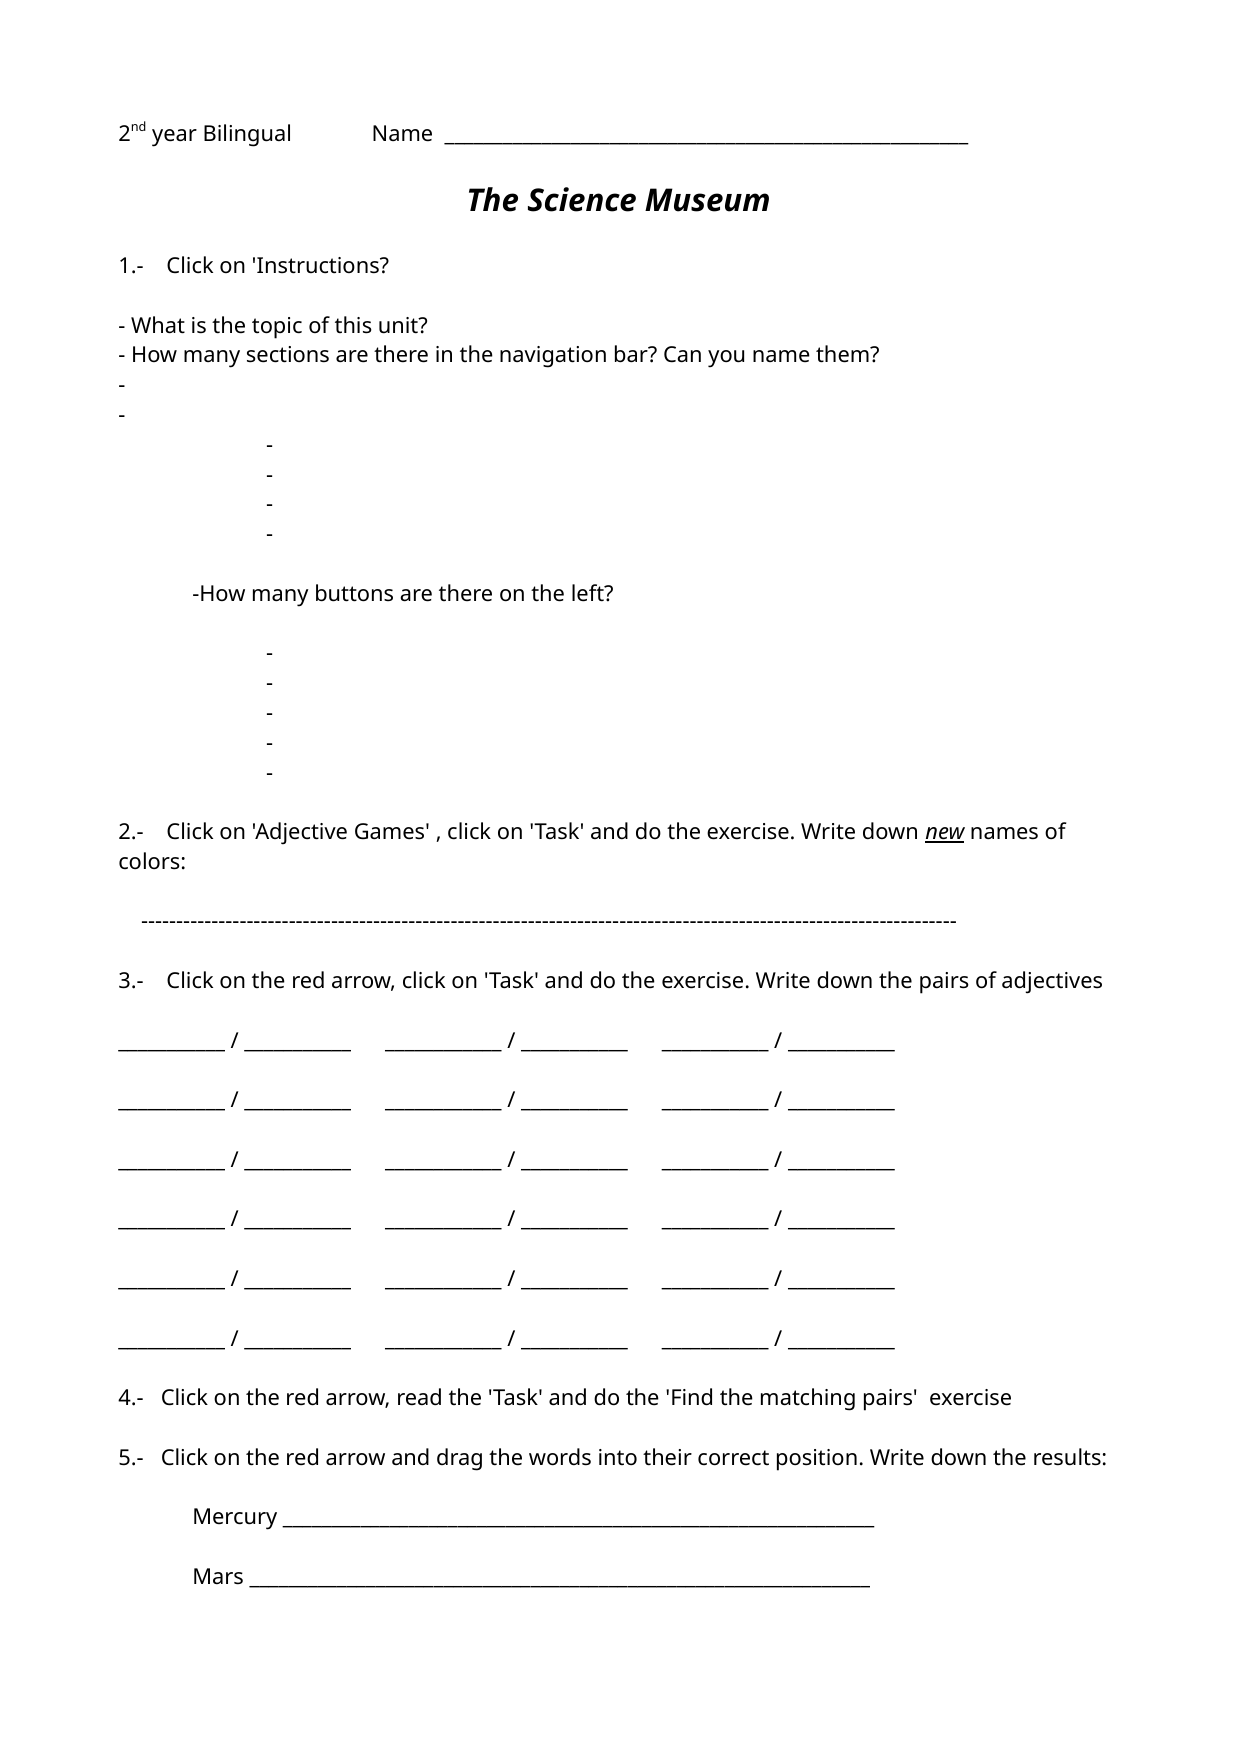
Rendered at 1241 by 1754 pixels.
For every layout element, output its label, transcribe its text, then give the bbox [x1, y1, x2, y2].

text - [118, 637, 1122, 667]
text 5.- Click on the red arrow and drag the words into their correct position. Write down the results: [118, 1442, 1122, 1472]
text - [118, 459, 1122, 488]
text - [118, 429, 1122, 459]
text - [118, 667, 1122, 697]
list - What is the topic of this unit? [118, 310, 1122, 339]
text -------------------------------------------------------------------------------------------------------------------- [118, 906, 1122, 935]
text ___________ / ___________ ____________ / ___________ ___________ / ___________ [118, 1144, 1122, 1174]
list - [118, 369, 1122, 399]
text ___________ / ___________ ____________ / ___________ ___________ / ___________ [118, 1323, 1122, 1352]
list - [118, 399, 1122, 429]
text 1.- Click on 'Instructions? [118, 250, 1122, 280]
text - [118, 727, 1122, 757]
text Mars ________________________________________________________________ [118, 1561, 1122, 1591]
text ___________ / ___________ ____________ / ___________ ___________ / ___________ [118, 1025, 1122, 1054]
text -How many buttons are there on the left? [118, 578, 1122, 608]
text Mercury _____________________________________________________________ [118, 1501, 1122, 1531]
text - [118, 518, 1122, 548]
text ___________ / ___________ ____________ / ___________ ___________ / ___________ [118, 1263, 1122, 1293]
text ___________ / ___________ ____________ / ___________ ___________ / ___________ [118, 1084, 1122, 1114]
text - [118, 757, 1122, 786]
list - How many sections are there in the navigation bar? Can you name them? [118, 339, 1122, 369]
text 2nd year Bilingual Name ______________________________________________________ [118, 118, 1122, 148]
text The Science Museum [118, 178, 1122, 220]
text 3.- Click on the red arrow, click on 'Task' and do the exercise. Write down the pairs of adjectives [118, 965, 1122, 995]
text - [118, 697, 1122, 727]
text ___________ / ___________ ____________ / ___________ ___________ / ___________ [118, 1203, 1122, 1233]
text 2.- Click on 'Adjective Games' , click on 'Task' and do the exercise. Write down new names of colors: [118, 816, 1122, 876]
text 4.- Click on the red arrow, read the 'Task' and do the 'Find the matching pairs' exercise [118, 1382, 1122, 1412]
text - [118, 488, 1122, 518]
